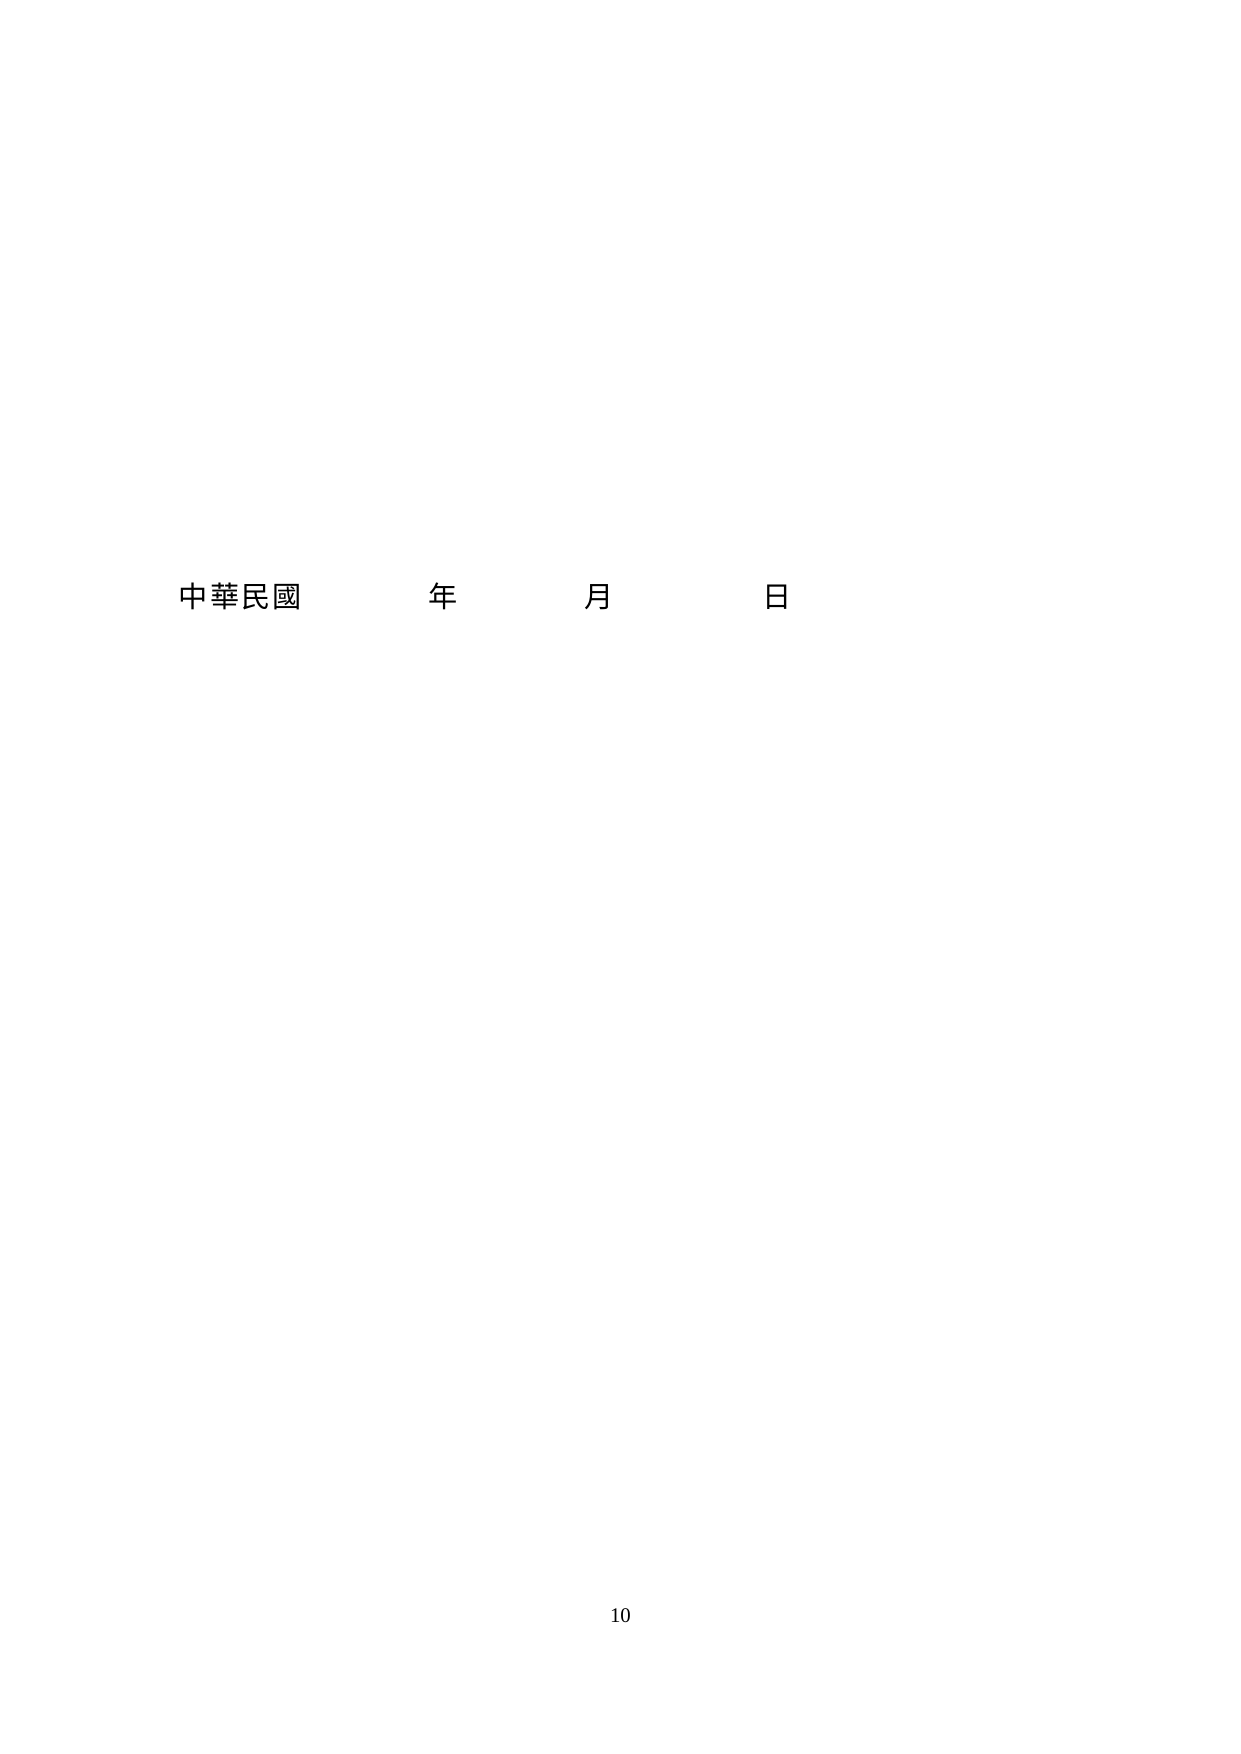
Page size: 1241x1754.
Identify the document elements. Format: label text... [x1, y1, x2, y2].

text 中華民國 年 月 日 [730, 553, 1063, 615]
text 中華民國 年 月 日 [177, 553, 495, 615]
